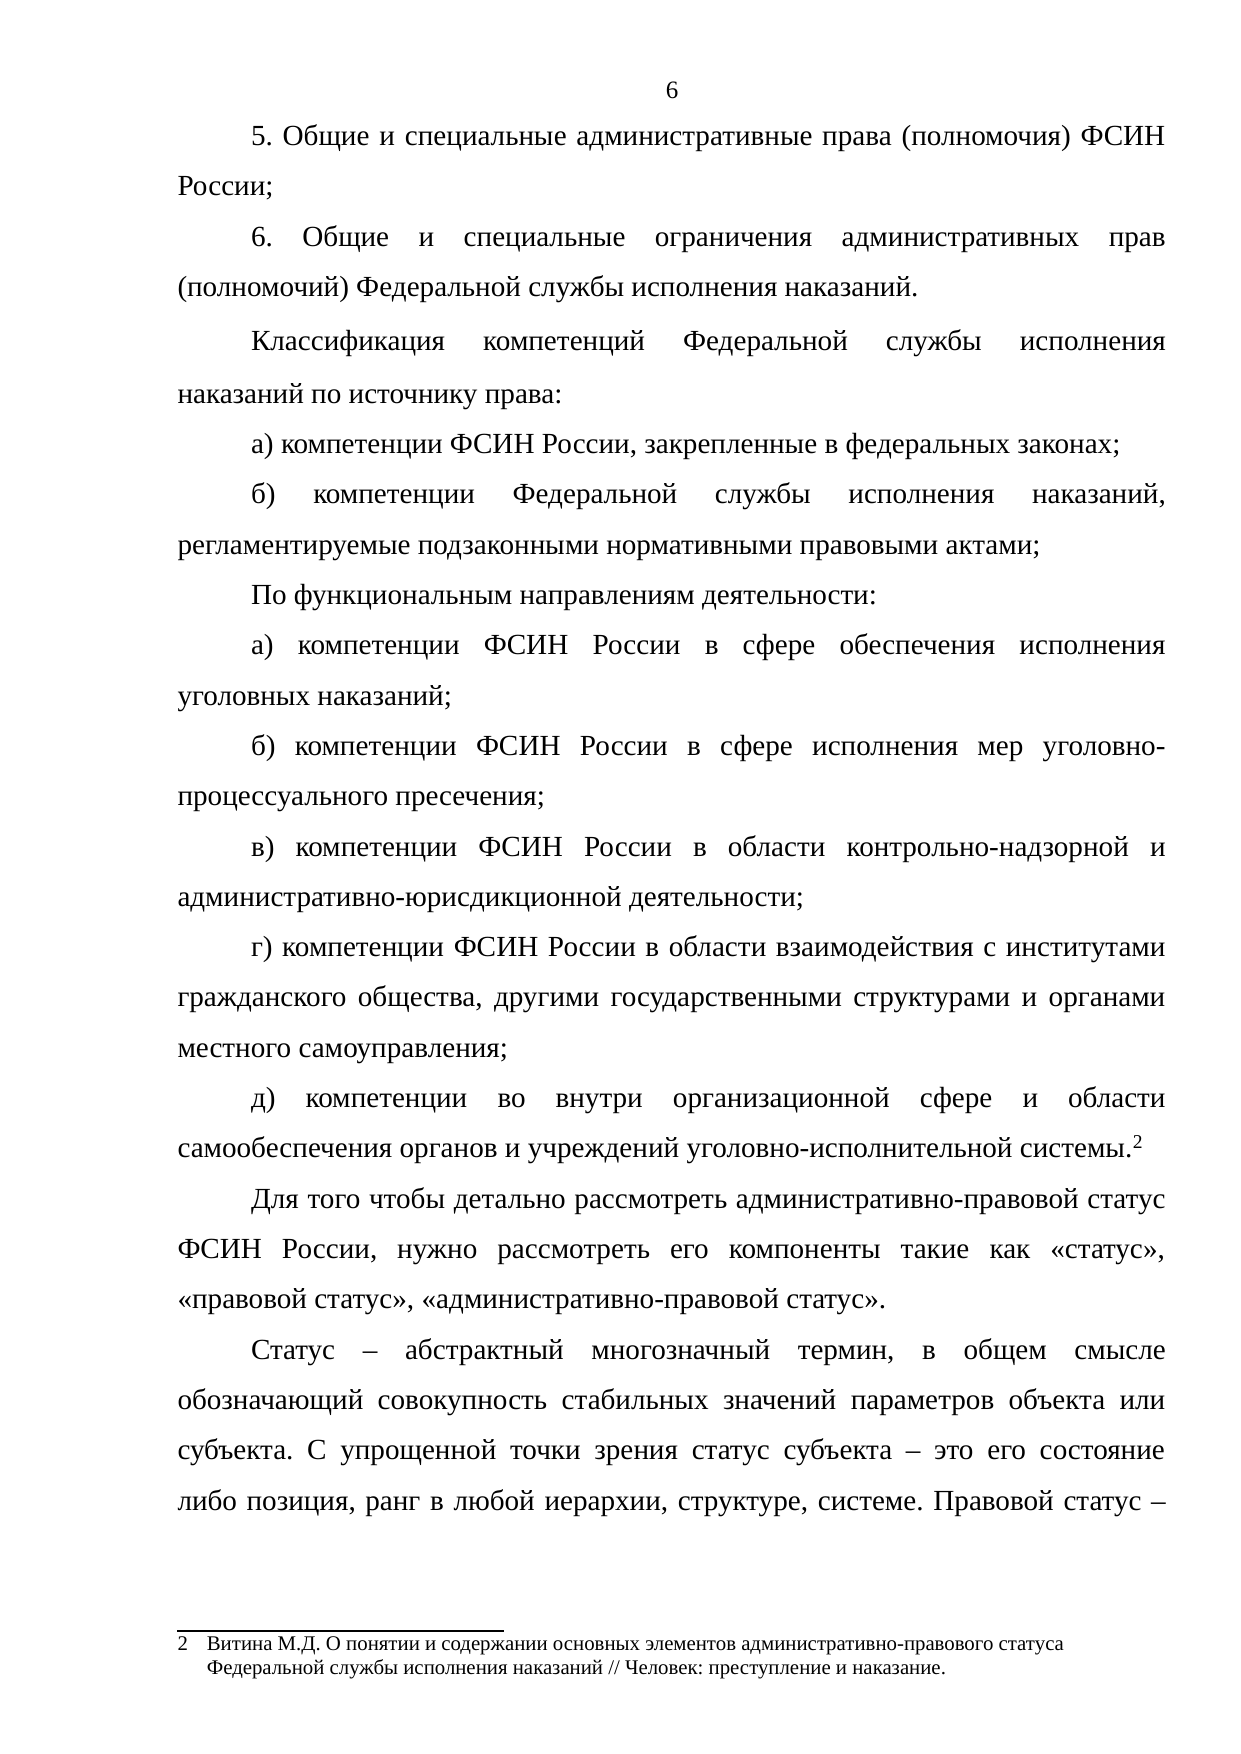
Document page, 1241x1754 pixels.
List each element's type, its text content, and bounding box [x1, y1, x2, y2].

text Классификация компетенций Федеральной службы исполнения наказаний по источнику права: [177, 319, 1166, 409]
text г) компетенции ФСИН России в области взаимодействия с институтами гражданского общества, другими государственными структурами и органами местного самоуправления; [177, 929, 1166, 1063]
text 5. Общие и специальные административные права (полномочия) ФСИН России; [177, 118, 1166, 202]
text а) компетенции ФСИН России, закрепленные в федеральных законах; б) компетенции Федеральной службы исполнения наказаний, регламентируемые подзаконными нормативными правовыми актами; [177, 426, 1166, 560]
text Для того чтобы детально рассмотреть административно-правовой статус ФСИН России, нужно рассмотреть его компоненты такие как «статус», «правовой статус», «административно-правовой статус». [177, 1181, 1166, 1315]
text 6. Общие и специальные ограничения административных прав (полномочий) Федеральной службы исполнения наказаний. [177, 219, 1166, 303]
text д) компетенции во внутри организационной сфере и области самообеспечения органов и учреждений уголовно-исполнительной системы. [177, 1080, 1166, 1164]
text По функциональным направлениям деятельности: [177, 577, 1166, 611]
text Витина М.Д. О понятии и содержании основных элементов административно-правового статуса Федеральной службы исполнения наказаний // Человек: преступление и наказание. [177, 1631, 1166, 1679]
text а) компетенции ФСИН России в сфере обеспечения исполнения уголовных наказаний; [177, 627, 1166, 711]
text б) компетенции ФСИН России в сфере исполнения мер уголовно-процессуального пресечения; [177, 728, 1166, 812]
text в) компетенции ФСИН России в области контрольно-надзорной и административно-юрисдикционной деятельности; [177, 829, 1166, 912]
text Статус – абстрактный многозначный термин, в общем смысле обозначающий совокупность стабильных значений параметров объекта или субъекта. С упрощенной точки зрения статус субъекта – это его состояние либо позиция, ранг в любой иерархии, структуре, системе. Правовой статус – [177, 1332, 1166, 1516]
